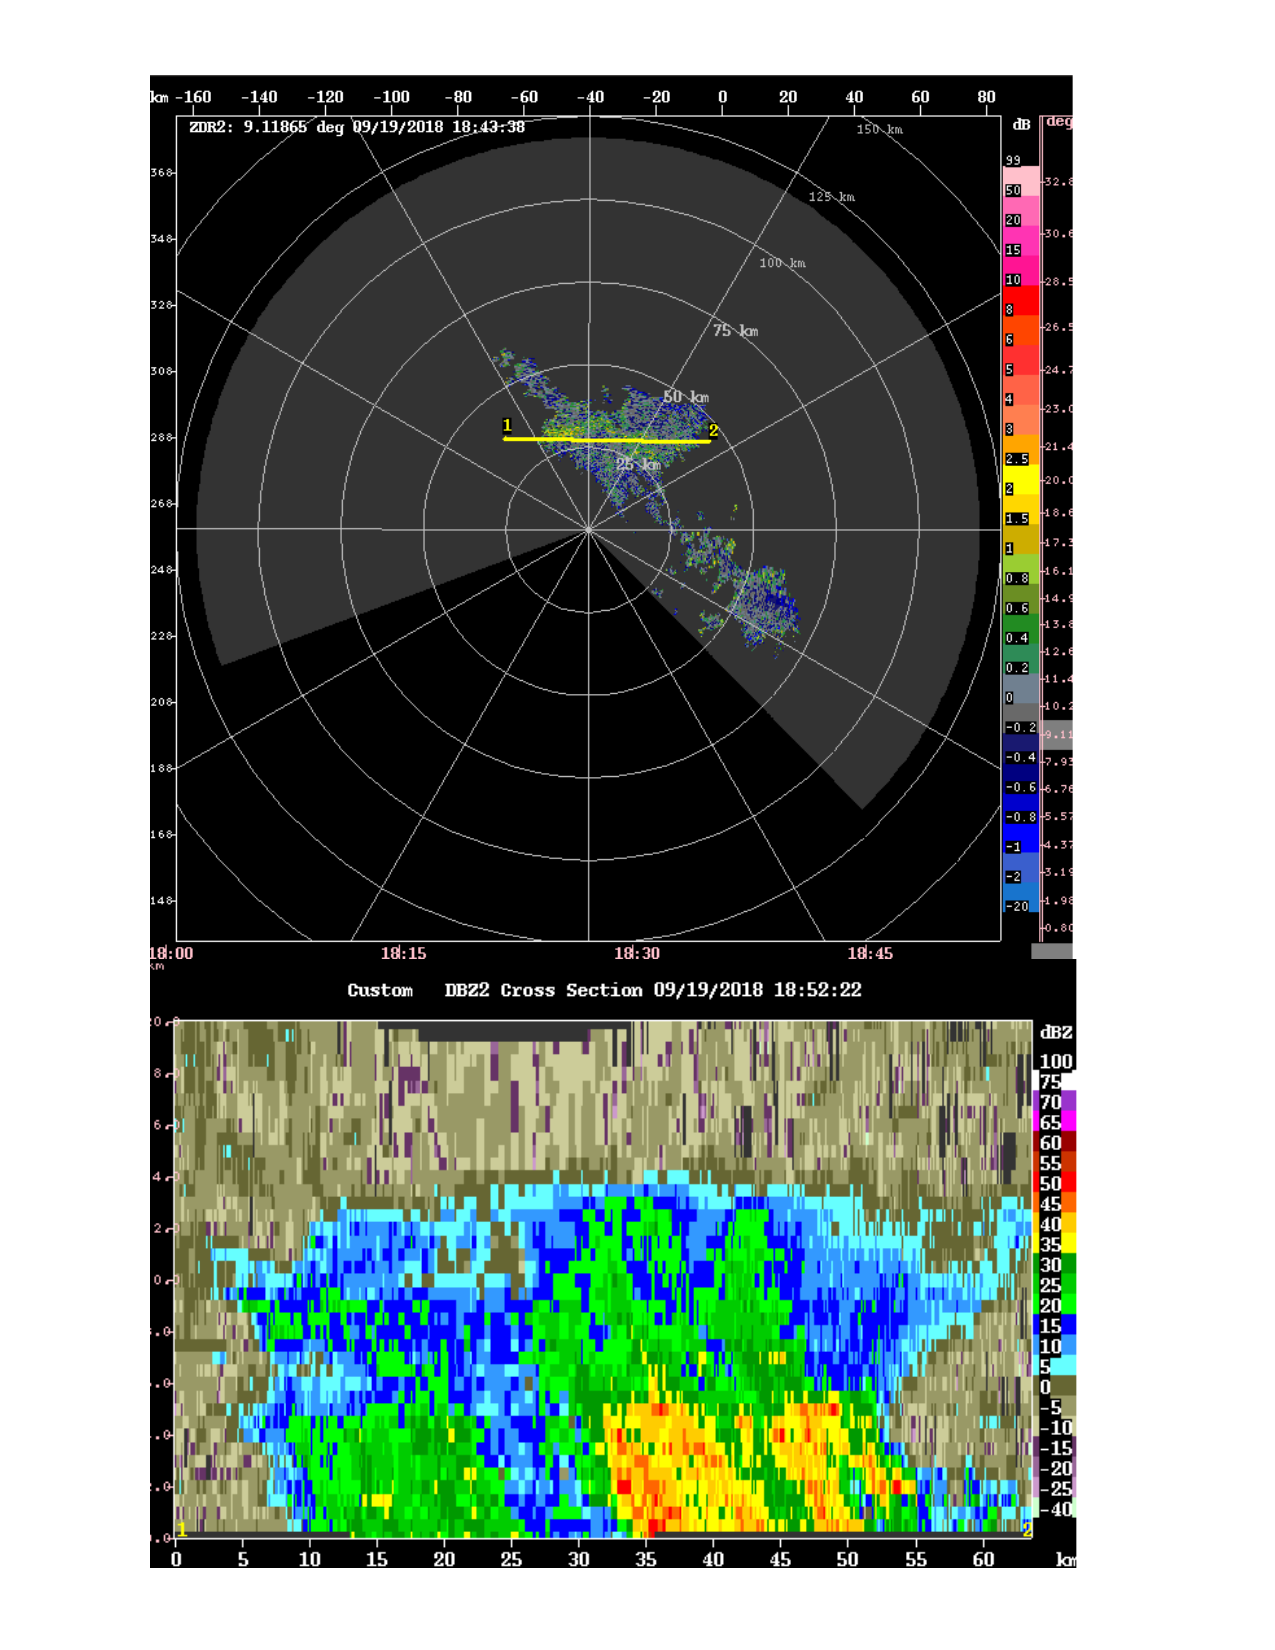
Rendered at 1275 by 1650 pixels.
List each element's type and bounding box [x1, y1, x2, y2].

picture [150, 75, 1077, 1568]
